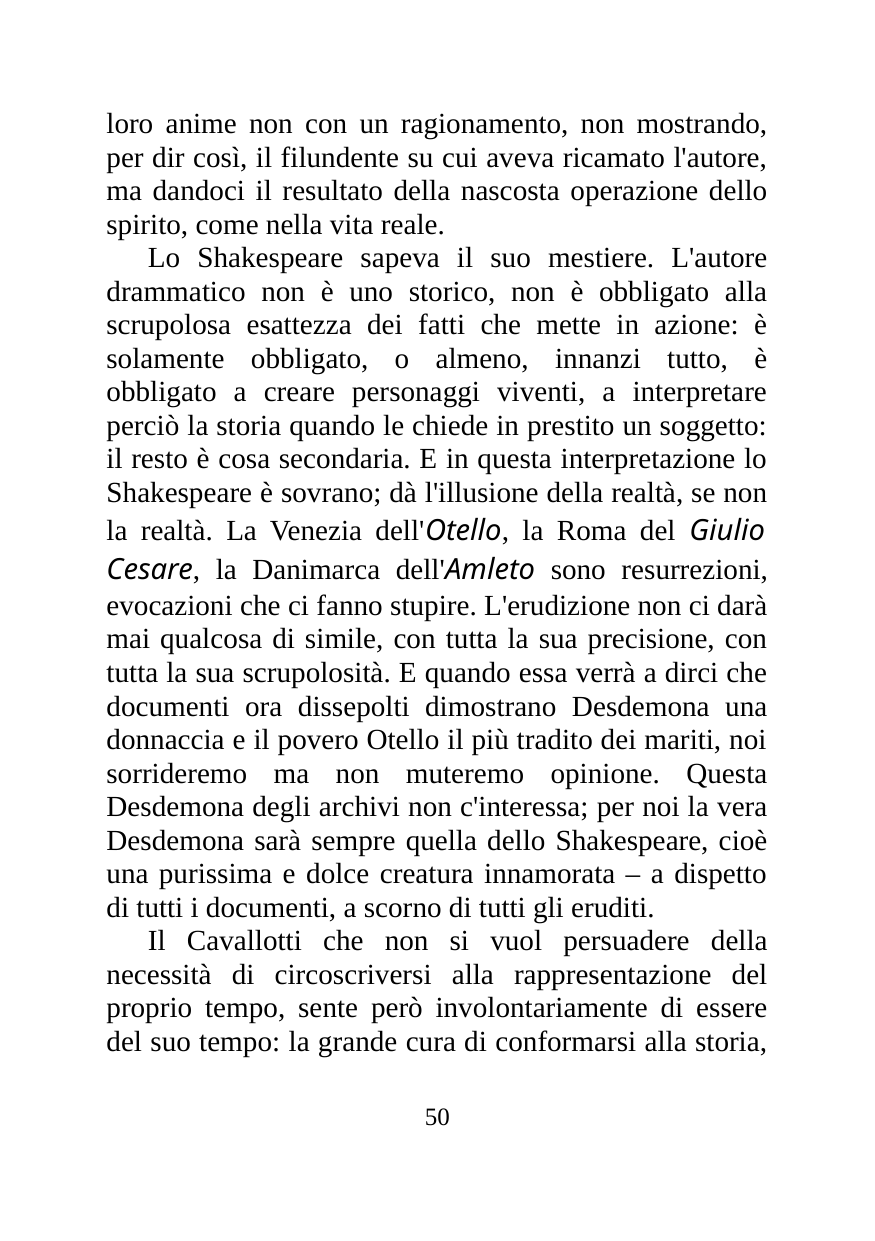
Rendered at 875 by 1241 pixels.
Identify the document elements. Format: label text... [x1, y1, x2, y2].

text loro anime non con un ragionamento, non mostrando, per dir così, il filundente su cui aveva ricamato l'autore, ma dandoci il resultato della nascosta operazione dello spirito, come nella vita reale. [106, 106, 768, 240]
text Lo Shakespeare sapeva il suo mestiere. L'autore drammatico non è uno storico, non è obbligato alla scrupolosa esattezza dei fatti che mette in azione: è solamente obbligato, o almeno, innanzi tutto, è obbligato a creare personaggi viventi, a interpretare perciò la storia quando le chiede in prestito un soggetto: il resto è cosa secondaria. E in questa interpretazione lo Shakespeare è sovrano; dà l'illusione della realtà, se non la realtà. La Venezia dell'Otello, la Roma del Giulio Cesare, la Danimarca dell'Amleto sono resurrezioni, evocazioni che ci fanno stupire. L'erudizione non ci darà mai qualcosa di simile, con tutta la sua precisione, con tutta la sua scrupolosità. E quando essa verrà a dirci che documenti ora dissepolti dimostrano Desdemona una donnaccia e il povero Otello il più tradito dei mariti, noi sorrideremo ma non muteremo opinione. Questa Desdemona degli archivi non c'interessa; per noi la vera Desdemona sarà sempre quella dello Shakespeare, cioè una purissima e dolce creatura innamorata – a dispetto di tutti i documenti, a scorno di tutti gli eruditi. [106, 240, 768, 923]
text Il Cavallotti che non si vuol persuadere della necessità di circoscriversi alla rappresentazione del proprio tempo, sente però involontariamente di essere del suo tempo: la grande cura di conformarsi alla storia, [106, 923, 768, 1058]
